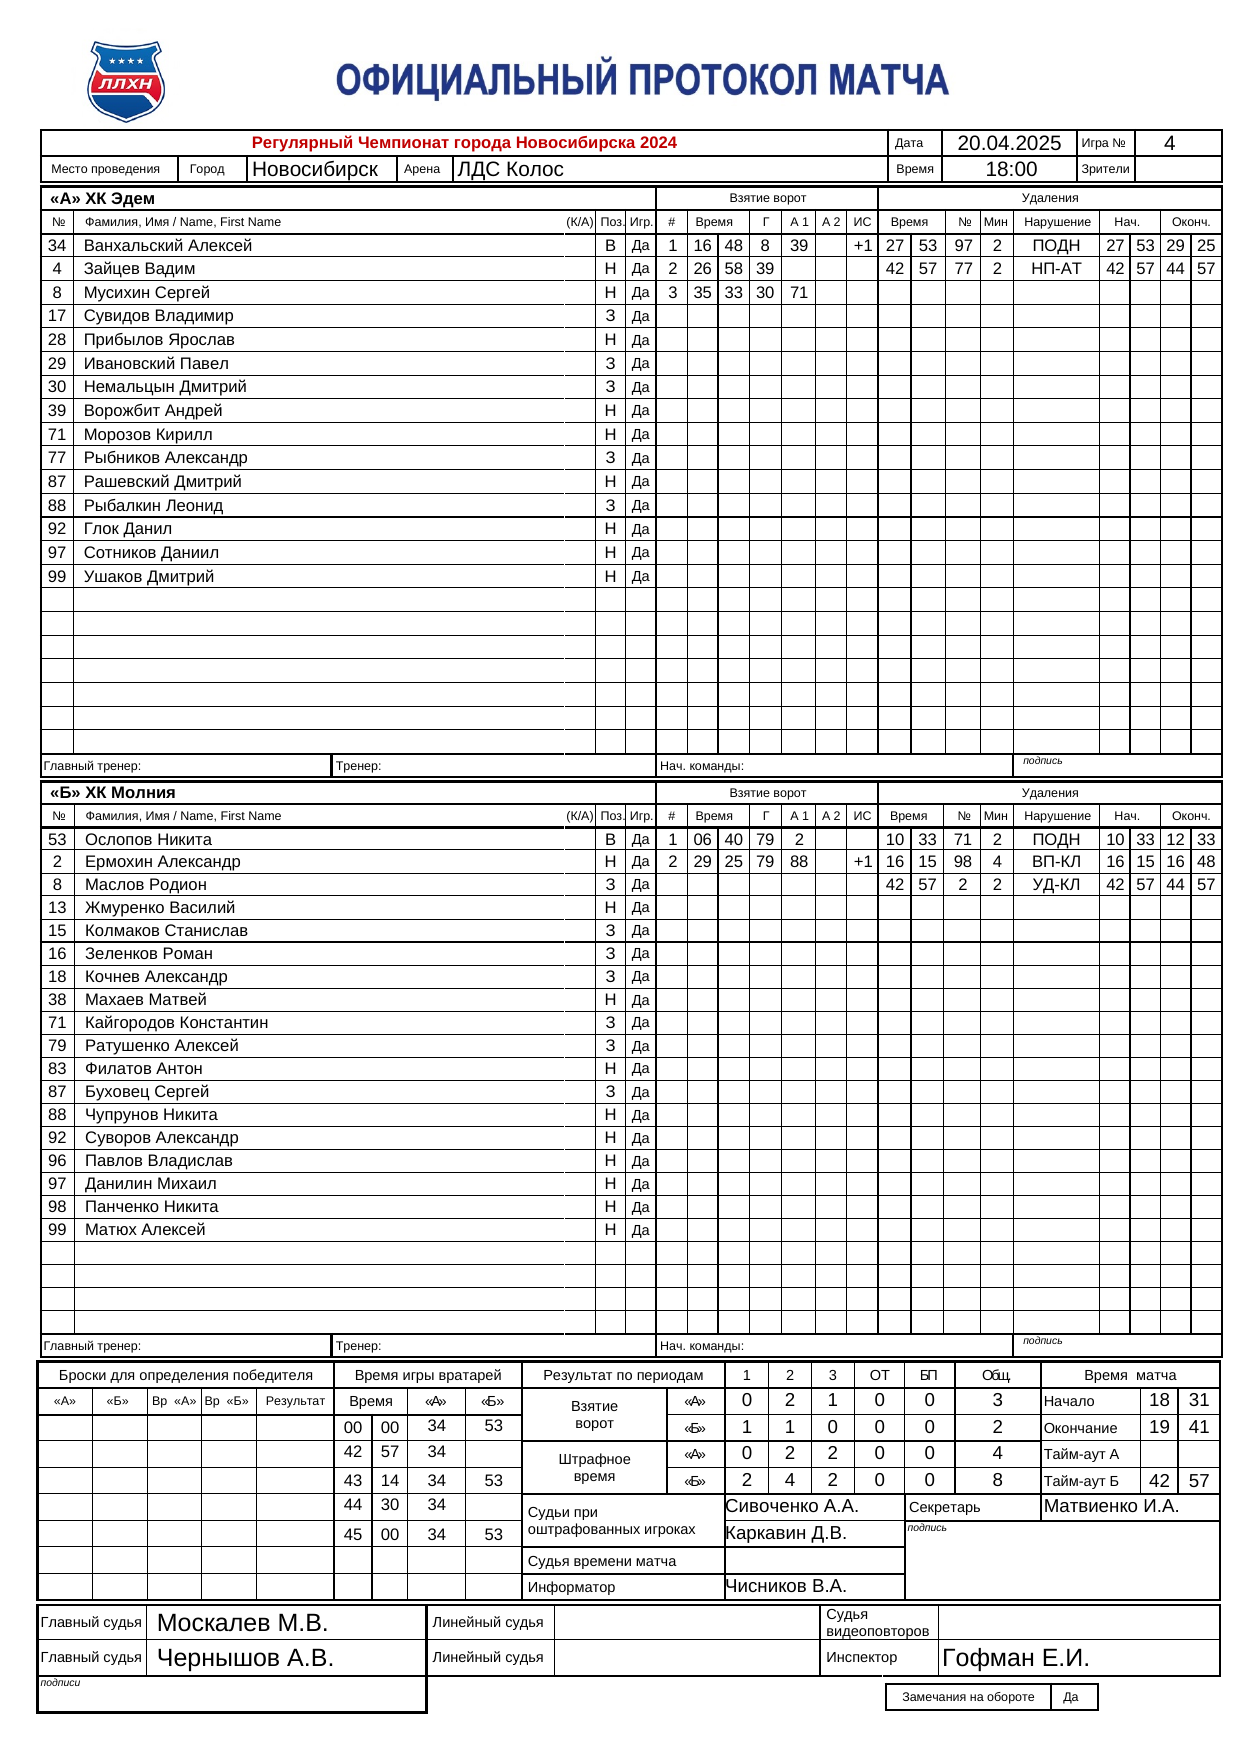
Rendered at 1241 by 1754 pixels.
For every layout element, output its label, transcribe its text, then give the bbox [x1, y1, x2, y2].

table_cell [1014, 281, 1099, 303]
table_cell З [596, 920, 625, 941]
table_cell [750, 683, 781, 706]
table_cell [879, 730, 910, 753]
table_cell [847, 494, 877, 516]
table_cell [1014, 636, 1099, 658]
table_cell З [596, 1035, 625, 1057]
table_cell [719, 494, 749, 516]
table_cell [1192, 446, 1221, 469]
table_cell [565, 1127, 595, 1149]
table_cell [1161, 1242, 1190, 1264]
table_cell [944, 1219, 980, 1241]
table_cell 57 [1179, 1468, 1219, 1493]
table_cell [816, 1242, 846, 1264]
table_cell [1014, 446, 1099, 469]
table_cell [879, 1265, 910, 1287]
table_cell [816, 1288, 846, 1310]
table_cell З [596, 352, 625, 374]
table_cell [847, 989, 877, 1011]
table_cell [1161, 376, 1190, 398]
table_cell [1131, 399, 1160, 422]
table_cell [565, 612, 595, 634]
table_cell [946, 376, 980, 398]
table_cell [782, 446, 815, 469]
table_cell Зайцев Вадим [74, 257, 564, 280]
table_cell 0 [905, 1389, 954, 1413]
table_cell [816, 636, 846, 658]
table_cell 3 [956, 1389, 1040, 1413]
table_cell [750, 1288, 781, 1310]
table_cell [74, 730, 564, 753]
table_cell [782, 1035, 815, 1057]
table_cell [816, 518, 846, 540]
table_cell 53 [1131, 235, 1160, 256]
table_cell Н [596, 423, 625, 445]
table_cell [1100, 896, 1129, 918]
table_cell [596, 1265, 625, 1287]
table_cell [565, 874, 595, 895]
table_cell 53 [42, 829, 74, 849]
table_cell [1131, 707, 1160, 729]
table_cell [1100, 518, 1129, 540]
table_cell [912, 1012, 943, 1033]
table_cell 16 [879, 850, 910, 872]
table_cell 97 [42, 541, 73, 564]
table_cell Тренер: [333, 755, 655, 776]
table_cell +1 [847, 850, 877, 872]
table_cell [726, 1548, 904, 1573]
table_cell Взятие ворот [523, 1389, 666, 1440]
table_cell [981, 1081, 1013, 1103]
table_cell [565, 281, 595, 303]
table_cell [879, 707, 910, 729]
table_cell [1131, 1150, 1160, 1172]
table_cell [1161, 565, 1190, 587]
table_header 20.04.2025 [943, 131, 1076, 155]
table_cell З [596, 446, 625, 469]
table_cell 57 [1131, 257, 1160, 280]
table_cell [719, 541, 749, 564]
table_cell [912, 1150, 943, 1172]
table_cell Кочнев Александр [75, 966, 564, 987]
table_cell [1131, 989, 1160, 1011]
table_cell [1161, 896, 1190, 918]
table_cell Поз. [596, 211, 625, 233]
table_cell [1100, 1288, 1129, 1310]
table_cell [946, 707, 980, 729]
table_cell [879, 1104, 910, 1126]
table_cell [688, 1265, 717, 1287]
table_cell [946, 683, 980, 706]
table_cell Да [626, 1196, 655, 1218]
table_cell 16 [1100, 850, 1129, 872]
table_cell Информатор [523, 1575, 724, 1599]
table_cell [75, 1311, 564, 1333]
table_cell [626, 730, 655, 753]
table_cell Нач. команды: [657, 755, 1012, 776]
table_header Регулярный Чемпионат города Новосибирска 2024 [42, 131, 887, 155]
table_cell [981, 1173, 1013, 1195]
table_cell 8 [42, 281, 73, 303]
table_cell [944, 1288, 980, 1310]
table_cell [1131, 730, 1160, 753]
table_cell Зрители [1078, 157, 1134, 181]
table_cell [981, 659, 1013, 682]
table_cell А 1 [782, 805, 815, 826]
table_cell [1161, 612, 1190, 634]
table_cell [981, 1127, 1013, 1149]
table_cell Н [596, 989, 625, 1011]
table_cell [879, 1311, 910, 1333]
table_cell [782, 376, 815, 398]
table_cell [93, 1574, 147, 1599]
table_cell [944, 1035, 980, 1057]
table_cell [912, 470, 945, 493]
table_cell [879, 1196, 910, 1218]
table_cell [565, 683, 595, 706]
table_cell 53 [912, 235, 945, 256]
table_cell [565, 659, 595, 682]
table_cell [719, 707, 749, 729]
table_cell 0 [726, 1442, 768, 1467]
table_cell Чернышов А.В. [147, 1640, 425, 1675]
table_cell [42, 1288, 74, 1310]
table_cell [847, 281, 877, 303]
table_cell [750, 1127, 781, 1149]
table_cell +1 [847, 235, 877, 256]
table_cell [879, 470, 910, 493]
table_cell [1100, 707, 1129, 729]
table_cell 2 [782, 829, 815, 849]
table_cell [565, 376, 595, 398]
table_cell [1192, 920, 1221, 941]
table_cell [626, 612, 655, 634]
table_cell Зеленков Роман [75, 943, 564, 964]
table_cell [816, 1219, 846, 1241]
table_cell Судьи при оштрафованных игроках [523, 1495, 724, 1546]
table_cell [565, 636, 595, 658]
table_cell [782, 1196, 815, 1218]
table_cell Да [626, 399, 655, 422]
table_cell [657, 1242, 687, 1264]
table_cell [981, 683, 1013, 706]
table_cell [912, 541, 945, 564]
table_cell [1192, 707, 1221, 729]
table_cell [1100, 470, 1129, 493]
table_cell [750, 1242, 781, 1264]
table_cell [782, 494, 815, 516]
table_cell [257, 1441, 333, 1467]
table_cell [596, 730, 625, 753]
table_cell [847, 328, 877, 351]
table_cell А 1 [782, 211, 815, 233]
table_cell [912, 399, 945, 422]
table_cell [782, 943, 815, 964]
table_cell [565, 1012, 595, 1033]
table_cell [1192, 376, 1221, 398]
table_cell [1014, 588, 1099, 611]
table_cell Да [626, 989, 655, 1011]
table_cell [782, 470, 815, 493]
table_cell [466, 1441, 521, 1467]
table_cell Да [626, 328, 655, 351]
table_cell [782, 966, 815, 987]
table_cell [1131, 943, 1160, 964]
table_cell [816, 565, 846, 587]
table_cell [719, 1058, 749, 1079]
table_cell 34 [42, 235, 73, 256]
table_cell Матюх Алексей [75, 1219, 564, 1241]
table_cell [719, 636, 749, 658]
table_cell [782, 328, 815, 351]
table_cell [1100, 1173, 1129, 1195]
table_cell [1161, 636, 1190, 658]
table_cell [688, 470, 717, 493]
table_cell Да [626, 1058, 655, 1079]
table_cell 53 [466, 1416, 521, 1440]
table_cell [373, 1574, 407, 1599]
table_cell 57 [912, 257, 945, 280]
table_cell [657, 352, 687, 374]
table_cell [257, 1574, 333, 1599]
table_cell [719, 376, 749, 398]
table_cell [782, 1219, 815, 1241]
table_cell [1100, 1104, 1129, 1126]
table_cell [555, 1606, 819, 1639]
table_cell [782, 1127, 815, 1149]
table_cell Да [626, 305, 655, 327]
table_cell З [596, 305, 625, 327]
table_cell [565, 446, 595, 469]
table_cell [93, 1494, 147, 1520]
table_cell Павлов Владислав [75, 1150, 564, 1172]
table_cell [981, 1311, 1013, 1333]
table_cell 00 [373, 1521, 407, 1546]
table_cell [1192, 730, 1221, 753]
table_cell [408, 1547, 465, 1573]
table_cell [1014, 612, 1099, 634]
table_cell Главный тренер: [42, 755, 330, 776]
table_header «Б» ХК Молния [42, 783, 655, 803]
table_cell [879, 1150, 910, 1172]
table_cell [939, 1606, 1219, 1639]
table_cell «А» [408, 1389, 465, 1413]
table_cell 71 [42, 423, 73, 445]
table_cell [148, 1468, 201, 1493]
table_cell Да [626, 470, 655, 493]
table_cell [719, 1173, 749, 1195]
table_cell 43 [335, 1468, 371, 1493]
table_cell [1100, 1219, 1129, 1241]
table_cell Место проведения [42, 157, 177, 181]
table_cell [782, 874, 815, 895]
table_cell Махаев Матвей [75, 989, 564, 1011]
table_cell [42, 683, 73, 706]
table_cell [912, 1196, 943, 1218]
table_cell 1 [657, 829, 687, 849]
table_cell [1161, 328, 1190, 351]
table_cell [1192, 1219, 1221, 1241]
table_cell [944, 920, 980, 941]
table_cell Ермохин Александр [75, 850, 564, 872]
table_cell [816, 1196, 846, 1218]
table_cell [816, 541, 846, 564]
table_cell Нач. [1100, 211, 1160, 233]
table_cell [816, 1035, 846, 1057]
table_cell [981, 1265, 1013, 1287]
table_cell Линейный судья [428, 1606, 554, 1639]
table_cell 2 [769, 1442, 811, 1467]
table_cell 18:00 [943, 157, 1076, 181]
table_cell 27 [879, 235, 910, 256]
table_cell [816, 920, 846, 941]
table_cell [1192, 943, 1221, 964]
table_cell [1161, 281, 1190, 303]
table_cell [1014, 1265, 1099, 1287]
table_cell [565, 1265, 595, 1287]
table_cell [847, 423, 877, 445]
table_cell [946, 328, 980, 351]
table_cell [981, 1219, 1013, 1241]
table_cell [782, 989, 815, 1011]
table_cell 25 [1192, 235, 1221, 256]
table_cell З [596, 494, 625, 516]
table_cell Панченко Никита [75, 1196, 564, 1218]
table_cell [981, 328, 1013, 351]
table_cell [912, 328, 945, 351]
table_cell [1100, 376, 1129, 398]
table_cell 28 [42, 328, 73, 351]
table_cell [750, 659, 781, 682]
table_cell [750, 1012, 781, 1033]
table_cell [1192, 1127, 1221, 1149]
table_cell [1014, 1196, 1099, 1218]
table_cell [750, 966, 781, 987]
table_cell [944, 1311, 980, 1333]
table_cell Жмуренко Василий [75, 896, 564, 918]
table_cell [1014, 518, 1099, 540]
table_cell [1100, 494, 1129, 516]
table_cell 00 [373, 1416, 407, 1440]
table_cell 10 [1100, 829, 1129, 849]
table_cell [565, 541, 595, 564]
table_cell [912, 1265, 943, 1287]
table_cell В [596, 829, 625, 849]
table_cell [847, 1104, 877, 1126]
table_cell [1014, 730, 1099, 753]
table_cell [148, 1416, 201, 1440]
table_cell [148, 1494, 201, 1520]
table_cell [946, 470, 980, 493]
table_cell Штрафное время [523, 1442, 666, 1493]
table_cell [565, 1196, 595, 1218]
table_cell [1014, 966, 1099, 987]
table_cell Морозов Кирилл [74, 423, 564, 445]
table_cell [657, 1127, 687, 1149]
table_cell [946, 423, 980, 445]
table_cell 92 [42, 1127, 74, 1149]
table_cell [981, 352, 1013, 374]
table_cell [565, 707, 595, 729]
table_cell 33 [912, 829, 943, 849]
table_cell [39, 1574, 92, 1599]
table_cell [944, 1196, 980, 1218]
table_cell [565, 1311, 595, 1333]
table_cell [879, 494, 910, 516]
table_cell № [946, 211, 980, 233]
table_cell [981, 896, 1013, 918]
table_cell [1014, 1150, 1099, 1172]
table_cell 57 [373, 1441, 407, 1467]
table_cell Инспектор [821, 1640, 938, 1675]
table_cell [1192, 518, 1221, 540]
table_cell [847, 1173, 877, 1195]
table_cell [750, 305, 781, 327]
table_cell [596, 588, 625, 611]
table_cell [1161, 659, 1190, 682]
table_cell 39 [42, 399, 73, 422]
table_cell [688, 541, 717, 564]
table_cell [1161, 518, 1190, 540]
table_cell [688, 1127, 717, 1149]
table_cell подписи [39, 1677, 425, 1711]
table_cell [688, 612, 717, 634]
table_cell [847, 636, 877, 658]
table_cell [750, 1219, 781, 1241]
table_cell № [944, 805, 980, 826]
table_cell 34 [408, 1468, 465, 1493]
table_cell Время [335, 1389, 407, 1413]
table_cell [565, 588, 595, 611]
table_cell [202, 1441, 256, 1467]
table_cell [879, 1081, 910, 1103]
table_cell [1161, 1265, 1190, 1287]
table_cell [93, 1468, 147, 1493]
table_cell 42 [1100, 257, 1129, 280]
table_header Замечания на обороте [887, 1685, 1050, 1709]
table_cell З [596, 943, 625, 964]
table_cell [1192, 683, 1221, 706]
table_cell [782, 707, 815, 729]
table_cell [847, 1012, 877, 1033]
table_cell [912, 281, 945, 303]
table_cell [1131, 920, 1160, 941]
table_cell [1131, 423, 1160, 445]
table_cell [1131, 659, 1160, 682]
table_cell [912, 989, 943, 1011]
table_cell [1161, 446, 1190, 469]
table_cell [816, 399, 846, 422]
table_cell [847, 305, 877, 327]
table_cell [1014, 352, 1099, 374]
table_cell [816, 829, 846, 849]
table_cell [1192, 1265, 1221, 1287]
table_cell [565, 235, 595, 256]
table_cell 0 [726, 1389, 768, 1413]
table_cell [1014, 1104, 1099, 1126]
table_cell [1014, 659, 1099, 682]
table_cell 2 [769, 1389, 811, 1413]
table_cell [202, 1547, 256, 1573]
table_cell 4 [981, 850, 1013, 872]
table_cell [879, 565, 910, 587]
table_cell [981, 920, 1013, 941]
table_cell [912, 446, 945, 469]
table_cell [1014, 328, 1099, 351]
table_cell [1161, 1035, 1190, 1057]
table_cell Время [889, 157, 941, 181]
table_cell [1192, 1035, 1221, 1057]
table_cell [946, 636, 980, 658]
table_cell [912, 730, 945, 753]
table_cell [1014, 470, 1099, 493]
table_cell [1014, 943, 1099, 964]
table_cell 4 [769, 1468, 811, 1493]
table_cell [202, 1468, 256, 1493]
table_cell [750, 494, 781, 516]
table_cell Да [626, 235, 655, 256]
table_cell Ворожбит Андрей [74, 399, 564, 422]
table_cell [946, 588, 980, 611]
table_cell [657, 1081, 687, 1103]
table_cell [944, 1058, 980, 1079]
table_cell Время [688, 805, 749, 826]
table_cell [657, 683, 687, 706]
table_cell [847, 352, 877, 374]
table_cell [912, 305, 945, 327]
table_cell [847, 399, 877, 422]
table_cell [1131, 1265, 1160, 1287]
table_cell [1161, 305, 1190, 327]
table_cell 48 [719, 235, 749, 256]
table_cell [847, 257, 877, 280]
table_header 4 [1136, 131, 1221, 155]
table_cell [657, 1173, 687, 1195]
table_cell 2 [956, 1415, 1040, 1440]
table_cell [1131, 966, 1160, 987]
table_cell Результат [257, 1389, 333, 1413]
table_cell 0 [855, 1442, 904, 1467]
table_cell [1192, 1058, 1221, 1079]
table_cell [565, 896, 595, 918]
table_cell [847, 1265, 877, 1287]
table_cell [1161, 470, 1190, 493]
table_cell [981, 1035, 1013, 1057]
table_cell [719, 1150, 749, 1172]
table_cell подпись [1014, 755, 1221, 776]
table_cell [42, 612, 73, 634]
table_cell 2 [812, 1442, 854, 1467]
table_cell 34 [408, 1521, 465, 1546]
table_cell [847, 1196, 877, 1218]
table_cell [657, 494, 687, 516]
table_cell Окончание [1042, 1415, 1140, 1440]
table_cell Буховец Сергей [75, 1081, 564, 1103]
table_cell [1131, 612, 1160, 634]
table_cell «А» [668, 1442, 724, 1467]
table_cell Да [626, 966, 655, 987]
table_cell 2 [812, 1468, 854, 1493]
table_cell [257, 1468, 333, 1493]
table_cell [1161, 399, 1190, 422]
table_cell Н [596, 1127, 625, 1149]
table_cell [1014, 707, 1099, 729]
table_cell [816, 1150, 846, 1172]
table_cell 27 [1100, 235, 1129, 256]
table_cell 88 [782, 850, 815, 872]
table_cell [879, 588, 910, 611]
table_cell [1100, 1196, 1129, 1218]
table_cell [750, 896, 781, 918]
table_cell [1136, 157, 1221, 181]
table_cell [1192, 1150, 1221, 1172]
table_cell [944, 989, 980, 1011]
table_cell [879, 352, 910, 374]
table_cell [719, 1081, 749, 1103]
table_cell [657, 943, 687, 964]
table_cell [1161, 541, 1190, 564]
table_cell [847, 943, 877, 964]
table_cell [816, 707, 846, 729]
table_cell Ослопов Никита [75, 829, 564, 849]
table_cell [657, 1104, 687, 1126]
table_header Да [1052, 1685, 1097, 1709]
table_cell [565, 328, 595, 351]
table_cell [879, 1035, 910, 1057]
table_cell [750, 1035, 781, 1057]
table_cell [202, 1521, 256, 1546]
table_cell 40 [719, 829, 749, 849]
table_cell [847, 1127, 877, 1149]
table_cell [148, 1547, 201, 1573]
table_cell [657, 305, 687, 327]
table_cell [1131, 446, 1160, 469]
table_cell [1161, 1104, 1190, 1126]
table_cell [816, 1081, 846, 1103]
table_cell 57 [1192, 874, 1221, 895]
table_cell [879, 612, 910, 634]
table_cell [879, 328, 910, 351]
table_cell [408, 1574, 465, 1599]
table_cell Да [626, 829, 655, 849]
table_cell [1131, 352, 1160, 374]
table_cell [1131, 1081, 1160, 1103]
table_cell 1 [769, 1415, 811, 1440]
table_cell [657, 636, 687, 658]
table_cell Тайм-аут Б [1042, 1468, 1140, 1493]
table_cell Н [596, 281, 625, 303]
table_cell [148, 1441, 201, 1467]
table_cell [688, 1058, 717, 1079]
table_cell [688, 423, 717, 445]
table_cell Рыбников Александр [74, 446, 564, 469]
table_cell [981, 399, 1013, 422]
table_cell [912, 896, 943, 918]
table_cell [1131, 281, 1160, 303]
table_cell Маслов Родион [75, 874, 564, 895]
table_cell [912, 683, 945, 706]
table_cell [657, 920, 687, 941]
table_cell [981, 423, 1013, 445]
table_cell Да [626, 541, 655, 564]
table_cell [847, 541, 877, 564]
table_cell [750, 989, 781, 1011]
table_cell Н [596, 1058, 625, 1079]
table_cell [596, 683, 625, 706]
table_cell 2 [981, 235, 1013, 256]
table_cell [912, 636, 945, 658]
table_cell [750, 1058, 781, 1079]
table_cell [39, 1441, 92, 1467]
table_cell [657, 1219, 687, 1241]
table_cell [782, 659, 815, 682]
table_cell [750, 1173, 781, 1195]
table_cell Да [626, 850, 655, 872]
table_cell [688, 1104, 717, 1126]
table_cell [39, 1468, 92, 1493]
table_cell [750, 446, 781, 469]
table_cell [1161, 1196, 1190, 1218]
table_cell 97 [946, 235, 980, 256]
table_cell [816, 850, 846, 872]
table_cell 2 [657, 257, 687, 280]
table_cell [565, 989, 595, 1011]
table_cell Н [596, 850, 625, 872]
table_cell [879, 376, 910, 398]
table_cell Нач. команды: [657, 1335, 1012, 1356]
table_cell [750, 920, 781, 941]
table_cell 42 [1100, 874, 1129, 895]
table_cell 99 [42, 565, 73, 587]
table_cell [657, 1288, 687, 1310]
table_cell 57 [1192, 257, 1221, 280]
table_cell 87 [42, 1081, 74, 1103]
table_cell № [42, 805, 74, 826]
table_cell [1161, 423, 1190, 445]
table_cell [816, 683, 846, 706]
table_cell [335, 1574, 371, 1599]
table_cell [1161, 920, 1190, 941]
table_cell [1014, 305, 1099, 327]
table_cell [946, 305, 980, 327]
table_cell [688, 920, 717, 941]
table_cell 44 [1161, 874, 1190, 895]
table_cell [981, 989, 1013, 1011]
table_cell Да [626, 352, 655, 374]
table_cell [1131, 1173, 1160, 1195]
table_cell [879, 943, 910, 964]
table_cell [257, 1494, 333, 1520]
table_cell [1014, 1311, 1099, 1333]
table_cell 17 [42, 305, 73, 327]
table_cell [944, 1242, 980, 1264]
table_cell «А» [668, 1389, 724, 1413]
table_cell [565, 305, 595, 327]
table_cell подпись [1014, 1335, 1221, 1356]
table_cell [657, 659, 687, 682]
table_header Результат по периодам [523, 1363, 724, 1387]
table_cell [981, 1058, 1013, 1079]
table_cell Да [626, 423, 655, 445]
table_cell Город [179, 157, 246, 181]
table_header 1 [726, 1363, 768, 1387]
table_cell [657, 612, 687, 634]
table_cell [946, 565, 980, 587]
table_cell [719, 423, 749, 445]
table_cell [565, 1104, 595, 1126]
table_cell [879, 1242, 910, 1264]
table_cell [74, 612, 564, 634]
table_cell [816, 305, 846, 327]
table_cell [1161, 730, 1190, 753]
table_cell [912, 1058, 943, 1079]
table_cell 00 [335, 1416, 371, 1440]
table_cell [912, 565, 945, 587]
table_cell Да [626, 920, 655, 941]
table_cell Н [596, 399, 625, 422]
table_cell [782, 1311, 815, 1333]
table_cell [1161, 966, 1190, 987]
table_cell [1161, 1288, 1190, 1310]
table_cell 98 [42, 1196, 74, 1218]
table_cell 16 [688, 235, 717, 256]
table_cell [1131, 376, 1160, 398]
table_cell [750, 1265, 781, 1287]
table_cell [1192, 896, 1221, 918]
table_cell [1161, 707, 1190, 729]
table_cell [981, 707, 1013, 729]
table_cell 33 [719, 281, 749, 303]
table_header Дата [889, 131, 941, 155]
table_cell [565, 1058, 595, 1079]
table_cell Игр. [626, 211, 655, 233]
table_cell Время [688, 211, 749, 233]
table_cell 29 [42, 352, 73, 374]
table_header Взятие ворот [657, 783, 877, 803]
table_cell 14 [373, 1468, 407, 1493]
table_cell [719, 1219, 749, 1241]
table_cell [1192, 305, 1221, 327]
table_cell [596, 707, 625, 729]
table_cell ИС [847, 805, 877, 826]
table_cell 98 [944, 850, 980, 872]
table_cell [912, 920, 943, 941]
table_cell Г [750, 805, 781, 826]
table_cell [1192, 1288, 1221, 1310]
table_cell [688, 1012, 717, 1033]
table_cell [782, 1081, 815, 1103]
table_cell [879, 966, 910, 987]
table_cell [688, 896, 717, 918]
table_cell [657, 588, 687, 611]
table_cell [719, 565, 749, 587]
table_cell [74, 659, 564, 682]
table_cell [912, 1219, 943, 1241]
table_cell [657, 989, 687, 1011]
table_cell [750, 943, 781, 964]
table_cell 83 [42, 1058, 74, 1079]
table_cell [657, 874, 687, 895]
table_cell [688, 518, 717, 540]
table_cell [688, 305, 717, 327]
table_cell [657, 1035, 687, 1057]
table_cell [750, 376, 781, 398]
table_cell 88 [42, 494, 73, 516]
table_cell [565, 1173, 595, 1195]
table_cell [688, 943, 717, 964]
table_cell [1100, 305, 1129, 327]
table_cell 18 [1141, 1389, 1177, 1413]
table_cell [1100, 612, 1129, 634]
table_cell [1100, 1127, 1129, 1149]
table_cell 79 [750, 829, 781, 849]
table_cell [1014, 494, 1099, 516]
table_cell [466, 1574, 521, 1599]
table_cell [782, 896, 815, 918]
table_cell [688, 1219, 717, 1241]
table_cell [816, 257, 846, 280]
table_cell 44 [335, 1494, 371, 1520]
table_cell [816, 896, 846, 918]
table_cell [981, 1196, 1013, 1218]
table_cell [750, 1311, 781, 1333]
table_cell [657, 707, 687, 729]
table_cell [1100, 989, 1129, 1011]
table_cell [626, 1265, 655, 1287]
table_cell [944, 1081, 980, 1103]
table_cell [1014, 376, 1099, 398]
table_cell 77 [42, 446, 73, 469]
table_cell «Б» [93, 1389, 147, 1413]
table_cell Судья времени матча [523, 1548, 724, 1573]
table_cell [912, 707, 945, 729]
table_cell [1014, 1127, 1099, 1149]
table_cell [1192, 328, 1221, 351]
table_cell [946, 494, 980, 516]
table_cell [1014, 541, 1099, 564]
table_cell Н [596, 1150, 625, 1172]
table_cell [879, 423, 910, 445]
table_cell [1014, 423, 1099, 445]
table_cell [688, 683, 717, 706]
table_cell [816, 1104, 846, 1126]
table_cell [946, 352, 980, 374]
table_cell [847, 896, 877, 918]
table_cell [466, 1494, 521, 1520]
table_cell [565, 1081, 595, 1103]
table_cell [719, 730, 749, 753]
table_cell 77 [946, 257, 980, 280]
table_cell [42, 636, 73, 658]
table_cell [688, 707, 717, 729]
table_cell З [596, 1012, 625, 1033]
table_cell [782, 1058, 815, 1079]
table_cell Да [626, 1104, 655, 1126]
table_cell [946, 281, 980, 303]
table_cell [782, 588, 815, 611]
table_cell Время [879, 805, 943, 826]
table_cell [719, 989, 749, 1011]
table_cell [719, 446, 749, 469]
table_cell Поз. [596, 805, 625, 826]
table_cell Да [626, 1150, 655, 1172]
table_cell [1131, 328, 1160, 351]
table_cell 33 [1192, 829, 1221, 849]
table_cell [1100, 1035, 1129, 1057]
table_cell 19 [1141, 1415, 1177, 1440]
table_cell Да [626, 874, 655, 895]
table_cell [1100, 943, 1129, 964]
table_cell [1192, 1104, 1221, 1126]
table_cell Нач. [1100, 805, 1160, 826]
table_cell НП-АТ [1014, 257, 1099, 280]
table_cell Немальцын Дмитрий [74, 376, 564, 398]
table_cell [782, 1288, 815, 1310]
table_cell Да [626, 565, 655, 587]
table_cell 44 [1161, 257, 1190, 280]
table_cell [847, 1058, 877, 1079]
table_cell [565, 829, 595, 849]
table_cell [816, 989, 846, 1011]
table_cell [750, 565, 781, 587]
table_cell [719, 920, 749, 941]
table_cell [74, 683, 564, 706]
table_cell [565, 352, 595, 374]
table_cell 0 [905, 1442, 954, 1467]
table_cell [912, 376, 945, 398]
table_cell [816, 1012, 846, 1033]
table_cell Мин [981, 805, 1013, 826]
table_cell [782, 1150, 815, 1172]
table_cell [944, 1173, 980, 1195]
table_cell [847, 588, 877, 611]
table_cell [1014, 565, 1099, 587]
table_cell ПОДН [1014, 829, 1099, 849]
table_cell [148, 1521, 201, 1546]
table_cell [981, 636, 1013, 658]
table_cell [1192, 612, 1221, 634]
table_cell [1100, 423, 1129, 445]
table_cell [596, 1288, 625, 1310]
table_cell [688, 874, 717, 895]
table_cell [565, 920, 595, 941]
table_cell [782, 683, 815, 706]
table_cell [912, 1288, 943, 1310]
table_cell [981, 1288, 1013, 1310]
table_cell [847, 920, 877, 941]
table_cell [42, 707, 73, 729]
table_cell [879, 281, 910, 303]
table_header Взятие ворот [657, 188, 877, 209]
table_cell [719, 1127, 749, 1149]
table_cell [816, 376, 846, 398]
table_cell [74, 636, 564, 658]
table_cell [1179, 1441, 1219, 1467]
table_cell [750, 518, 781, 540]
table_cell [1192, 281, 1221, 303]
table_cell 42 [879, 874, 910, 895]
table_cell 2 [981, 257, 1013, 280]
table_cell [750, 1150, 781, 1172]
table_cell [944, 1127, 980, 1149]
table_cell Вр «Б» [202, 1389, 256, 1413]
table_cell [981, 943, 1013, 964]
table_cell УД-КЛ [1014, 874, 1099, 895]
table_cell [944, 943, 980, 964]
table_cell [719, 1242, 749, 1264]
table_cell [1100, 636, 1129, 658]
table_cell [657, 1150, 687, 1172]
table_cell [688, 659, 717, 682]
table_cell Да [626, 376, 655, 398]
table_cell [257, 1521, 333, 1546]
table_cell [257, 1547, 333, 1573]
table_cell [750, 423, 781, 445]
table_cell [912, 966, 943, 987]
table_cell [912, 1242, 943, 1264]
table_cell Филатов Антон [75, 1058, 564, 1079]
table_cell [1131, 1127, 1160, 1149]
table_cell [816, 446, 846, 469]
table_cell [39, 1416, 92, 1440]
table_cell [816, 328, 846, 351]
table_cell Н [596, 1104, 625, 1126]
table_cell Да [626, 1173, 655, 1195]
table_cell [782, 636, 815, 658]
table_cell [782, 1173, 815, 1195]
table_cell 0 [855, 1389, 904, 1413]
table_cell 39 [782, 235, 815, 256]
table_cell Н [596, 470, 625, 493]
table_cell [657, 399, 687, 422]
table_cell Линейный судья [428, 1640, 554, 1675]
table_cell [981, 1242, 1013, 1264]
table_cell [879, 896, 910, 918]
table_cell [879, 541, 910, 564]
table_cell [688, 1035, 717, 1057]
table_header Игра № [1078, 131, 1134, 155]
table_cell [981, 612, 1013, 634]
table_cell [565, 1035, 595, 1057]
table_header Время игры вратарей [335, 1363, 521, 1387]
table_cell 2 [657, 850, 687, 872]
table_cell Рыбалкин Леонид [74, 494, 564, 516]
table_cell [782, 352, 815, 374]
table_cell Сувидов Владимир [74, 305, 564, 327]
table_cell [596, 1242, 625, 1264]
table_cell [719, 874, 749, 895]
table_cell [1014, 1081, 1099, 1103]
table_cell [688, 1242, 717, 1264]
table_cell [1100, 352, 1129, 374]
table_cell [847, 683, 877, 706]
table_cell Сивоченко А.А. [726, 1495, 904, 1520]
table_cell Да [626, 518, 655, 540]
table_cell [782, 1104, 815, 1126]
table_cell [626, 588, 655, 611]
table_cell [883, 1677, 1220, 1681]
table_cell Москалев М.В. [147, 1606, 425, 1639]
table_cell [847, 1035, 877, 1057]
table_cell [879, 1173, 910, 1195]
table_cell [657, 1012, 687, 1033]
table_cell [148, 1574, 201, 1599]
table_cell [75, 1265, 564, 1287]
table_cell [944, 1012, 980, 1033]
table_cell [1014, 989, 1099, 1011]
table_cell Секретарь [906, 1495, 1040, 1520]
table_cell Ивановский Павел [74, 352, 564, 374]
table_cell [847, 470, 877, 493]
table_cell Матвиенко И.А. [1042, 1495, 1219, 1520]
table_cell [1014, 896, 1099, 918]
table_cell 34 [408, 1416, 465, 1440]
table_header Броски для определения победителя [39, 1363, 333, 1387]
table_cell [93, 1441, 147, 1467]
table_cell [782, 305, 815, 327]
table_cell 8 [42, 874, 74, 895]
table_cell [1131, 494, 1160, 516]
table_cell 2 [726, 1468, 768, 1493]
table_cell [879, 518, 910, 540]
table_cell [750, 612, 781, 634]
table_cell [981, 541, 1013, 564]
table_cell [1131, 565, 1160, 587]
table_cell [946, 518, 980, 540]
table_cell [912, 1173, 943, 1195]
table_cell [1161, 1012, 1190, 1033]
table_cell 97 [42, 1173, 74, 1195]
table_cell [782, 423, 815, 445]
table_cell [912, 612, 945, 634]
table_cell [1161, 683, 1190, 706]
table_cell [750, 1081, 781, 1103]
table_cell # [657, 211, 687, 233]
table_cell [782, 257, 815, 280]
table_cell [1192, 1242, 1221, 1264]
table_cell 42 [335, 1441, 371, 1467]
table_cell ПОДН [1014, 235, 1099, 256]
table_cell [719, 896, 749, 918]
table_cell [981, 1012, 1013, 1033]
table_cell [981, 518, 1013, 540]
table_cell [816, 730, 846, 753]
table_cell [879, 446, 910, 469]
table_cell [912, 588, 945, 611]
table_cell 8 [956, 1468, 1040, 1493]
table_cell [816, 1265, 846, 1287]
table_cell [688, 588, 717, 611]
table_cell Да [626, 1219, 655, 1241]
table_cell [782, 541, 815, 564]
table_cell [596, 612, 625, 634]
table_cell [847, 659, 877, 682]
table_cell Колмаков Станислав [75, 920, 564, 941]
table_cell [1100, 541, 1129, 564]
table_cell [816, 1311, 846, 1333]
table_cell [1100, 730, 1129, 753]
table_cell [719, 470, 749, 493]
table_cell 42 [1141, 1468, 1177, 1493]
table_cell [657, 423, 687, 445]
table_cell [944, 1265, 980, 1287]
table_cell Вр «А» [148, 1389, 201, 1413]
table_cell «А» [39, 1389, 92, 1413]
table_cell [657, 896, 687, 918]
table_cell [847, 612, 877, 634]
table_cell Мусихин Сергей [74, 281, 564, 303]
table_cell [847, 874, 877, 895]
table_cell [93, 1547, 147, 1573]
table_cell Нарушение [1014, 805, 1099, 826]
table_cell [719, 966, 749, 987]
table_cell [1161, 1219, 1190, 1241]
table_cell [657, 730, 687, 753]
table_cell [1131, 1242, 1160, 1264]
table_cell Н [596, 1173, 625, 1195]
table_cell [688, 352, 717, 374]
table_cell [1100, 446, 1129, 469]
table_cell [74, 707, 564, 729]
table_cell [42, 1311, 74, 1333]
table_cell Время [879, 211, 945, 233]
table_cell Да [626, 1127, 655, 1149]
table_cell [1131, 1104, 1160, 1126]
table_cell 1 [726, 1415, 768, 1440]
table_cell [847, 1081, 877, 1103]
table_cell Ушаков Дмитрий [74, 565, 564, 587]
table_cell Да [626, 1035, 655, 1057]
table_cell Да [626, 1081, 655, 1103]
table_cell [816, 423, 846, 445]
table_cell Да [626, 943, 655, 964]
table_cell [688, 1150, 717, 1172]
table_cell [688, 636, 717, 658]
table_cell [1131, 1311, 1160, 1333]
table_cell [912, 518, 945, 540]
table_cell [847, 1219, 877, 1241]
table_cell Данилин Михаил [75, 1173, 564, 1195]
table_cell [657, 376, 687, 398]
table_cell 1 [657, 235, 687, 256]
table_cell [688, 966, 717, 987]
table_cell [1014, 1219, 1099, 1241]
table_cell [657, 1311, 687, 1333]
table_cell [981, 494, 1013, 516]
table_cell [428, 1677, 882, 1711]
table_cell [816, 352, 846, 374]
table_cell [847, 829, 877, 849]
table_cell А 2 [816, 211, 846, 233]
table_cell 4 [42, 257, 73, 280]
table_cell [816, 235, 846, 256]
table_cell 45 [335, 1521, 371, 1546]
table_cell [981, 966, 1013, 987]
table_cell (К/А) [565, 805, 595, 826]
table_cell [1100, 683, 1129, 706]
table_cell «Б » [466, 1389, 521, 1413]
table_cell [1014, 683, 1099, 706]
table_cell [847, 376, 877, 398]
table_cell [750, 470, 781, 493]
table_cell [688, 989, 717, 1011]
table_cell [42, 659, 73, 682]
table_cell [879, 659, 910, 682]
table_cell [657, 518, 687, 540]
table_cell Главный судья [39, 1640, 146, 1675]
table_cell [1131, 1012, 1160, 1033]
table_cell [879, 1058, 910, 1079]
table_cell [626, 1288, 655, 1310]
table_cell [626, 1311, 655, 1333]
table_cell [565, 850, 595, 872]
table_cell З [596, 1081, 625, 1103]
table_cell Н [596, 257, 625, 280]
table_cell [1014, 1173, 1099, 1195]
table_cell [202, 1574, 256, 1599]
table_cell [555, 1640, 819, 1675]
table_cell Фамилия, Имя / Name, First Name [75, 805, 565, 826]
table_cell Сотников Даниил [74, 541, 564, 564]
table_cell 33 [1131, 829, 1160, 849]
table_cell [1161, 943, 1190, 964]
table_cell [782, 920, 815, 941]
table_cell 39 [750, 257, 781, 280]
table_cell Оконч. [1161, 211, 1221, 233]
table_cell [626, 636, 655, 658]
table_cell Да [626, 494, 655, 516]
table_cell [1100, 1150, 1129, 1172]
table_cell Гофман Е.И. [939, 1640, 1219, 1675]
table_cell Н [596, 1219, 625, 1241]
table_cell [1014, 1288, 1099, 1310]
table_cell 2 [944, 874, 980, 895]
table_cell [816, 1058, 846, 1079]
table_cell [1099, 1682, 1220, 1711]
table_cell [879, 1288, 910, 1310]
table_cell [1192, 423, 1221, 445]
table_cell 2 [981, 874, 1013, 895]
table_cell [74, 588, 564, 611]
table_cell 3 [657, 281, 687, 303]
table_cell [565, 494, 595, 516]
table_cell [719, 1311, 749, 1333]
table_cell [912, 1035, 943, 1057]
table_cell [565, 1219, 595, 1241]
table_cell [1131, 683, 1160, 706]
table_cell [944, 966, 980, 987]
table_cell [847, 730, 877, 753]
table_cell [1100, 1311, 1129, 1333]
table_cell 29 [1161, 235, 1190, 256]
table_cell [688, 1173, 717, 1195]
table_cell ЛДС Колос [454, 157, 887, 181]
table_cell ИС [847, 211, 877, 233]
table_cell [816, 494, 846, 516]
table_cell [93, 1521, 147, 1546]
table_header Время матча [1042, 1363, 1219, 1387]
table_cell [750, 1104, 781, 1126]
table_cell [847, 1311, 877, 1333]
table_cell [782, 518, 815, 540]
table_cell [946, 446, 980, 469]
table_cell [1014, 920, 1099, 941]
table_cell [1100, 281, 1129, 303]
table_cell Глок Данил [74, 518, 564, 540]
table_cell Н [596, 541, 625, 564]
table_cell Мин [981, 211, 1013, 233]
table_cell [657, 446, 687, 469]
table_cell [626, 707, 655, 729]
table_cell [75, 1242, 564, 1264]
table_cell 30 [373, 1494, 407, 1520]
table_cell [1100, 659, 1129, 682]
table_cell 99 [42, 1219, 74, 1241]
table_cell [657, 1196, 687, 1218]
table_cell [1192, 541, 1221, 564]
table_header Удаления [879, 188, 1221, 209]
table_cell [750, 874, 781, 895]
table_cell [946, 659, 980, 682]
table_cell [1161, 1173, 1190, 1195]
table_cell 92 [42, 518, 73, 540]
table_cell [750, 730, 781, 753]
table_cell [981, 305, 1013, 327]
table_cell [565, 1288, 595, 1310]
table_cell 41 [1179, 1415, 1219, 1440]
table_cell [1131, 305, 1160, 327]
table_cell [1014, 1242, 1099, 1264]
table_cell З [596, 966, 625, 987]
table_cell [626, 1242, 655, 1264]
table_cell 06 [688, 829, 717, 849]
table_cell Арена [398, 157, 452, 181]
table_cell [981, 730, 1013, 753]
table_cell [719, 1035, 749, 1057]
table_cell [981, 565, 1013, 587]
table_cell [565, 257, 595, 280]
table_cell [75, 1288, 564, 1310]
table_cell [847, 1150, 877, 1172]
table_cell [1192, 352, 1221, 374]
table_cell 12 [1161, 829, 1190, 849]
table_cell В [596, 235, 625, 256]
table_cell Рашевский Дмитрий [74, 470, 564, 493]
table_cell [1161, 588, 1190, 611]
table_cell [1100, 1081, 1129, 1103]
table_cell [879, 683, 910, 706]
table_cell 88 [42, 1104, 74, 1126]
table_cell [626, 659, 655, 682]
table_cell [1131, 1288, 1160, 1310]
table_cell [782, 565, 815, 587]
table_cell Оконч. [1161, 805, 1221, 826]
table_cell [42, 588, 73, 611]
table_header «А» ХК Эдем [42, 188, 655, 209]
table_cell [1192, 1173, 1221, 1195]
table_cell Игр. [626, 805, 655, 826]
table_cell Н [596, 518, 625, 540]
table_cell 79 [750, 850, 781, 872]
table_cell [912, 659, 945, 682]
table_cell [719, 612, 749, 634]
table_cell [879, 1127, 910, 1149]
table_cell [93, 1416, 147, 1440]
table_cell [1161, 1127, 1190, 1149]
table_cell 10 [879, 829, 910, 849]
table_cell Новосибирск [248, 157, 396, 181]
table_cell Н [596, 565, 625, 587]
table_cell [1100, 1242, 1129, 1264]
table_cell [750, 328, 781, 351]
table_header Общ. [956, 1363, 1040, 1387]
table_cell 2 [981, 829, 1013, 849]
table_cell [981, 446, 1013, 469]
table_cell [565, 1242, 595, 1264]
table_cell Суворов Александр [75, 1127, 564, 1149]
table_cell [719, 1012, 749, 1033]
table_cell 42 [879, 257, 910, 280]
table_cell 16 [1161, 850, 1190, 872]
table_cell Ратушенко Алексей [75, 1035, 564, 1057]
table_cell [719, 328, 749, 351]
table_cell [719, 1196, 749, 1218]
table_cell [847, 966, 877, 987]
table_cell [816, 659, 846, 682]
table_cell [688, 1081, 717, 1103]
table_cell [944, 1104, 980, 1126]
table_cell [688, 1196, 717, 1218]
table_cell З [596, 376, 625, 398]
table_cell [1014, 1012, 1099, 1033]
table_cell [1131, 518, 1160, 540]
table_cell [565, 518, 595, 540]
table_cell # [657, 805, 687, 826]
table_cell [1100, 1012, 1129, 1033]
table_cell Да [626, 446, 655, 469]
table_cell 35 [688, 281, 717, 303]
table_cell [565, 565, 595, 587]
table_cell 29 [688, 850, 717, 872]
table_cell «Б» [668, 1468, 724, 1493]
table_cell 0 [855, 1468, 904, 1493]
table_cell [847, 707, 877, 729]
table_cell 79 [42, 1035, 74, 1057]
table_cell [202, 1416, 256, 1440]
table_cell [565, 470, 595, 493]
table_cell [816, 281, 846, 303]
table_cell [816, 966, 846, 987]
table_cell 4 [956, 1442, 1040, 1467]
table_cell [719, 659, 749, 682]
table_cell [466, 1547, 521, 1573]
table_cell Чисников В.А. [726, 1575, 904, 1599]
table_cell [1161, 352, 1190, 374]
table_cell [912, 1104, 943, 1126]
table_cell [879, 305, 910, 327]
table_cell [1192, 1012, 1221, 1033]
table_cell 30 [750, 281, 781, 303]
table_cell [719, 683, 749, 706]
table_header 3 [812, 1363, 854, 1387]
table_cell [782, 1012, 815, 1033]
table_cell [657, 470, 687, 493]
table_cell [565, 1150, 595, 1172]
table_cell З [596, 874, 625, 895]
table_cell Тренер: [333, 1335, 655, 1356]
table_cell [39, 1547, 92, 1573]
table_cell [816, 470, 846, 493]
table_cell [596, 1311, 625, 1333]
table_cell [782, 730, 815, 753]
table_cell [335, 1547, 371, 1573]
table_cell [981, 470, 1013, 493]
table_cell ВП-КЛ [1014, 850, 1099, 872]
table_cell 0 [905, 1468, 954, 1493]
table_cell [879, 989, 910, 1011]
table_cell [42, 1265, 74, 1287]
table_cell [946, 730, 980, 753]
table_cell [1161, 1058, 1190, 1079]
table_header 2 [769, 1363, 811, 1387]
table_cell [565, 399, 595, 422]
table_cell [912, 1081, 943, 1103]
table_cell [912, 423, 945, 445]
table_cell [719, 588, 749, 611]
table_cell Кайгородов Константин [75, 1012, 564, 1033]
table_cell Каркавин Д.В. [726, 1521, 904, 1546]
table_cell [1100, 966, 1129, 987]
table_cell [944, 1150, 980, 1172]
table_cell [912, 1127, 943, 1149]
table_cell [879, 636, 910, 658]
table_cell [946, 541, 980, 564]
table_cell [750, 588, 781, 611]
table_cell Чупрунов Никита [75, 1104, 564, 1126]
table_cell [42, 1242, 74, 1264]
table_cell [688, 376, 717, 398]
table_cell [1131, 1196, 1160, 1218]
table_cell [688, 328, 717, 351]
table_cell [816, 588, 846, 611]
table_cell [688, 494, 717, 516]
table_cell [750, 541, 781, 564]
table_cell [719, 943, 749, 964]
table_cell [565, 966, 595, 987]
table_cell [782, 1265, 815, 1287]
table_cell 53 [466, 1468, 521, 1493]
table_cell [1131, 470, 1160, 493]
table_cell [719, 305, 749, 327]
table_cell 71 [944, 829, 980, 849]
table_cell [1161, 1081, 1190, 1103]
table_cell [1141, 1441, 1177, 1467]
table_cell [373, 1547, 407, 1573]
table_cell [688, 1288, 717, 1310]
table_cell 18 [42, 966, 74, 987]
table_cell [1192, 1196, 1221, 1218]
table_cell 31 [1179, 1389, 1219, 1413]
table_cell [719, 518, 749, 540]
table_cell [750, 636, 781, 658]
table_cell [1161, 989, 1190, 1011]
table_cell 15 [42, 920, 74, 941]
table_cell [847, 446, 877, 469]
table_cell [879, 920, 910, 941]
table_cell [688, 399, 717, 422]
table_cell [719, 399, 749, 422]
table_cell [981, 1104, 1013, 1126]
table_cell [1192, 470, 1221, 493]
table_header Удаления [879, 783, 1221, 803]
table_cell [750, 707, 781, 729]
table_cell [257, 1416, 333, 1440]
table_cell [912, 352, 945, 374]
table_cell 13 [42, 896, 74, 918]
table_cell [1192, 636, 1221, 658]
table_cell [750, 1196, 781, 1218]
table_cell [1161, 494, 1190, 516]
table_cell Тайм-аут А [1042, 1441, 1140, 1467]
table_cell [1192, 1311, 1221, 1333]
table_cell [1131, 636, 1160, 658]
table_cell [879, 1012, 910, 1033]
table_cell 58 [719, 257, 749, 280]
table_cell [750, 352, 781, 374]
table_cell 0 [812, 1415, 854, 1440]
table_cell [565, 730, 595, 753]
table_cell Главный судья [39, 1606, 146, 1639]
table_cell [981, 281, 1013, 303]
table_cell [565, 423, 595, 445]
table_cell А 2 [816, 805, 846, 826]
table_cell Да [626, 896, 655, 918]
table_cell [1014, 399, 1099, 422]
table_cell [39, 1521, 92, 1546]
table_cell [1161, 1311, 1190, 1333]
table_cell Г [750, 211, 781, 233]
table_cell 8 [750, 235, 781, 256]
table_cell [946, 399, 980, 422]
table_cell 1 [812, 1389, 854, 1413]
table_cell [688, 565, 717, 587]
table_cell [847, 518, 877, 540]
table_header БП [905, 1363, 954, 1387]
table_cell [816, 612, 846, 634]
table_cell 0 [855, 1415, 904, 1440]
table_cell Н [596, 328, 625, 351]
table_cell Судья видеоповторов [821, 1606, 938, 1639]
table_cell [596, 659, 625, 682]
picture [5, 28, 1179, 129]
table_cell 16 [42, 943, 74, 964]
table_cell [847, 1242, 877, 1264]
table_cell [981, 588, 1013, 611]
table_cell [565, 943, 595, 964]
table_cell № [42, 211, 73, 233]
table_cell Да [626, 281, 655, 303]
table_cell [688, 1311, 717, 1333]
table_cell 2 [42, 850, 74, 872]
table_cell [944, 896, 980, 918]
table_cell Нарушение [1014, 211, 1099, 233]
table_cell [657, 966, 687, 987]
table_cell [879, 399, 910, 422]
table_cell [39, 1494, 92, 1520]
table_cell [1192, 966, 1221, 987]
table_cell [981, 1150, 1013, 1172]
table_cell [1192, 1081, 1221, 1103]
table_cell Фамилия, Имя / Name, First Name [74, 211, 565, 233]
table_cell 0 [905, 1415, 954, 1440]
table_cell [782, 1242, 815, 1264]
table_cell Н [596, 1196, 625, 1218]
table_cell [1014, 1035, 1099, 1057]
table_cell [1192, 399, 1221, 422]
table_cell [1131, 1035, 1160, 1057]
table_cell 96 [42, 1150, 74, 1172]
table_cell [816, 874, 846, 895]
table_cell [879, 1219, 910, 1241]
table_cell [688, 446, 717, 469]
table_cell «Б» [668, 1415, 724, 1440]
table_cell 48 [1192, 850, 1221, 872]
table_cell [1100, 1265, 1129, 1287]
table_cell [1014, 1058, 1099, 1079]
table_cell [1100, 565, 1129, 587]
table_cell [719, 1104, 749, 1126]
table_cell [1192, 565, 1221, 587]
table_cell [1131, 541, 1160, 564]
table_cell [1100, 399, 1129, 422]
table_cell [847, 565, 877, 587]
table_cell [946, 612, 980, 634]
table_cell Главный тренер: [42, 1335, 330, 1356]
table_cell [596, 636, 625, 658]
table_cell 15 [912, 850, 943, 872]
table_cell [657, 565, 687, 587]
table_cell 15 [1131, 850, 1160, 872]
table_cell [1192, 989, 1221, 1011]
table_cell Да [626, 1012, 655, 1033]
table_cell 71 [42, 1012, 74, 1033]
table_cell [912, 494, 945, 516]
table_cell 25 [719, 850, 749, 872]
table_cell [981, 376, 1013, 398]
table_cell [1100, 920, 1129, 941]
table_cell [1131, 1058, 1160, 1079]
table_cell Н [596, 896, 625, 918]
table_cell (К/А) [565, 211, 595, 233]
table_cell [657, 541, 687, 564]
table_cell [657, 1058, 687, 1079]
table_cell [912, 1311, 943, 1333]
table_cell [688, 730, 717, 753]
table_cell [750, 399, 781, 422]
table_cell 57 [1131, 874, 1160, 895]
table_cell 34 [408, 1494, 465, 1520]
table_cell [719, 352, 749, 374]
table_cell 30 [42, 376, 73, 398]
table_cell Начало [1042, 1389, 1140, 1413]
table_cell [626, 683, 655, 706]
table_cell [719, 1265, 749, 1287]
table_cell [816, 1173, 846, 1195]
table_cell 71 [782, 281, 815, 303]
table_cell [1192, 659, 1221, 682]
table_cell [1192, 494, 1221, 516]
table_cell [782, 399, 815, 422]
table_cell [1100, 1058, 1129, 1079]
table_cell 38 [42, 989, 74, 1011]
table_cell [1131, 896, 1160, 918]
table_cell [1192, 588, 1221, 611]
table_cell [657, 1265, 687, 1287]
table_cell [912, 943, 943, 964]
table_cell 26 [688, 257, 717, 280]
table_cell Да [626, 257, 655, 280]
table_cell 34 [408, 1441, 465, 1467]
table_cell [719, 1288, 749, 1310]
table_cell [42, 730, 73, 753]
table_cell Прибылов Ярослав [74, 328, 564, 351]
table_cell [1100, 588, 1129, 611]
table_cell [1161, 1150, 1190, 1172]
table_cell [816, 1127, 846, 1149]
table_cell подпись [906, 1522, 1219, 1599]
table_cell 57 [912, 874, 943, 895]
table_cell Ванхальский Алексей [74, 235, 564, 256]
table_cell [1100, 328, 1129, 351]
table_cell [202, 1494, 256, 1520]
table_cell [816, 943, 846, 964]
table_cell [1131, 588, 1160, 611]
table_header ОТ [855, 1363, 904, 1387]
table_cell [847, 1288, 877, 1310]
table_cell 87 [42, 470, 73, 493]
table_cell [1131, 1219, 1160, 1241]
table_cell [782, 612, 815, 634]
table_cell 53 [466, 1521, 521, 1546]
table_cell [657, 328, 687, 351]
